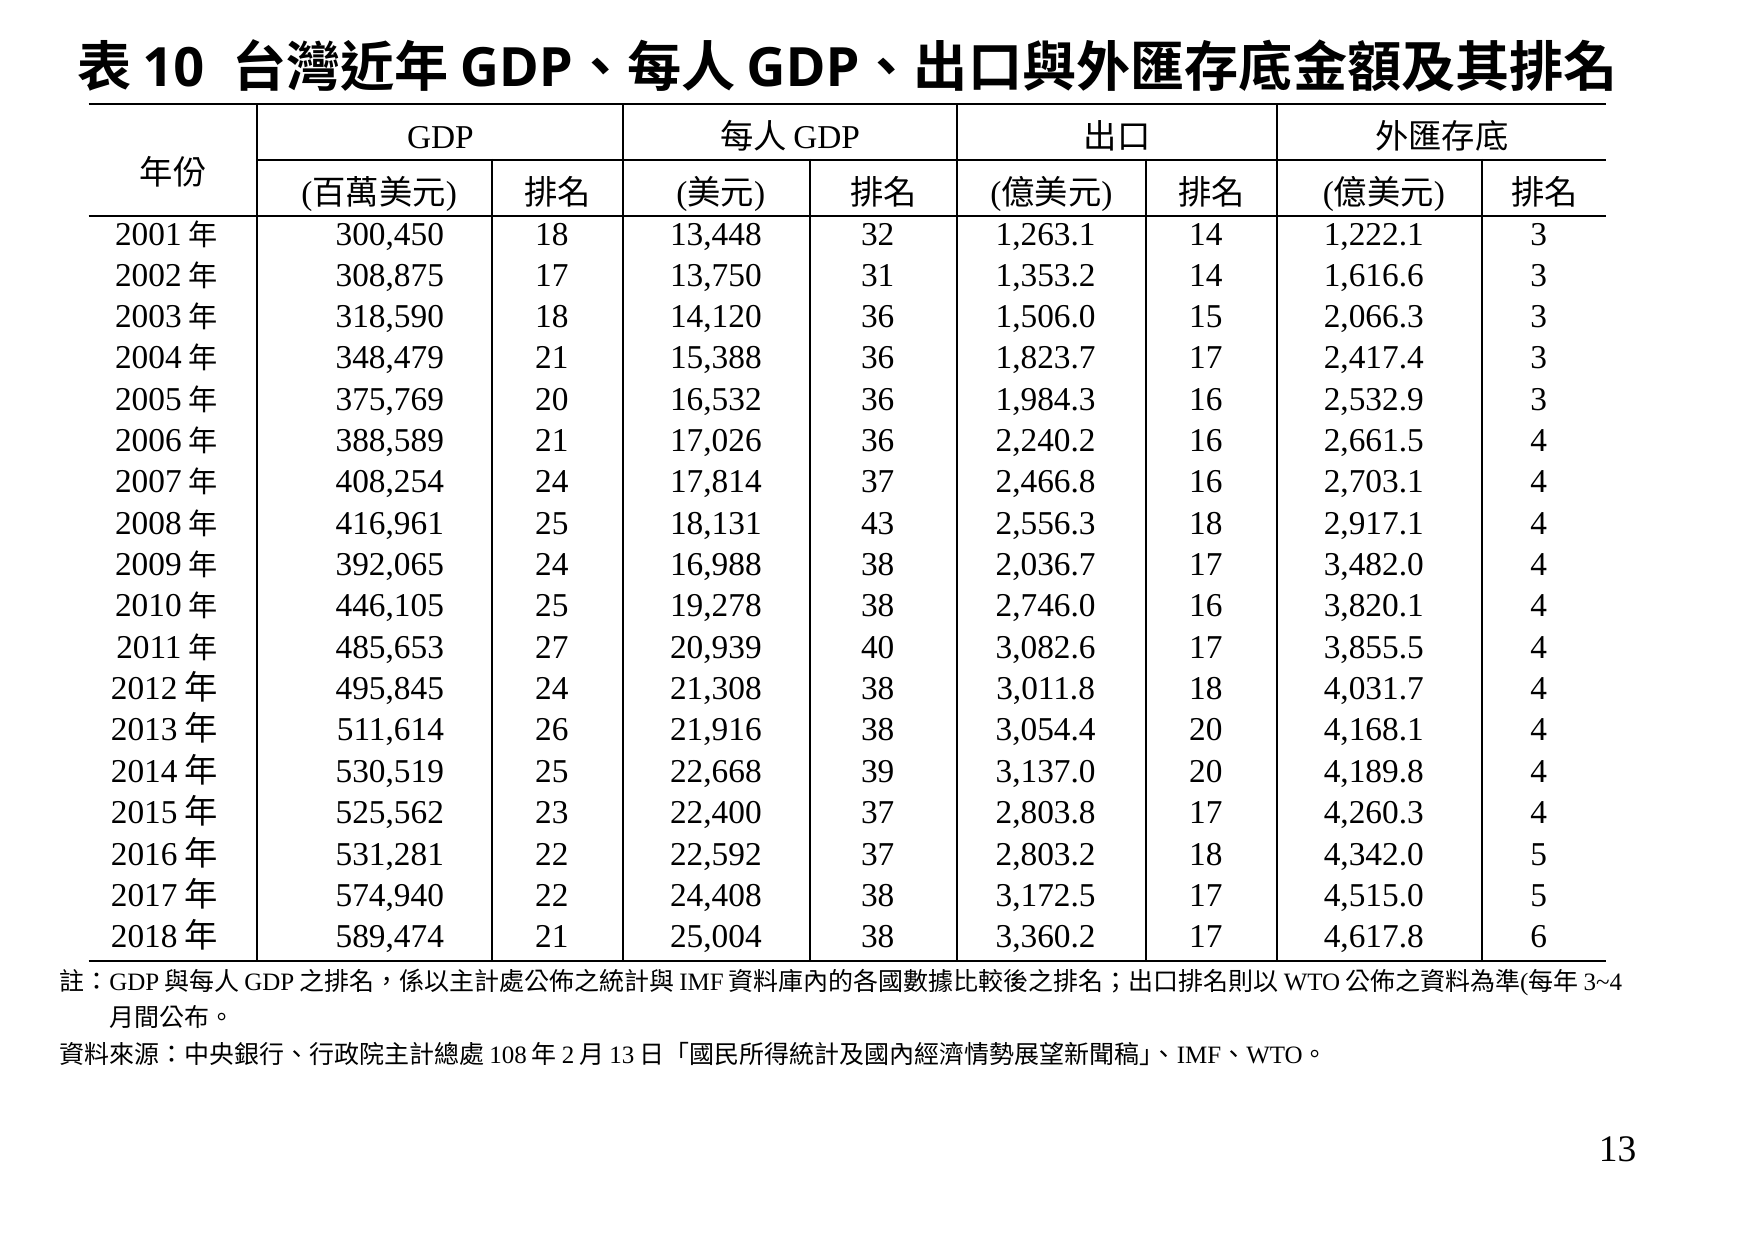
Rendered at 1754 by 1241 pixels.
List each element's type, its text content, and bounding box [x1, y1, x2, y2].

table_cell 4 [1483, 422, 1606, 463]
table_cell 511,614 [258, 711, 491, 753]
table_cell 4 [1483, 546, 1606, 587]
table_cell 排名 [493, 161, 622, 215]
table_cell 5 [1483, 877, 1606, 918]
table_cell 1,984.3 [958, 381, 1145, 422]
table_cell 24 [493, 670, 622, 711]
table_cell 17 [1147, 339, 1276, 381]
table_cell 18 [1147, 836, 1276, 877]
table_cell 23 [493, 794, 622, 836]
table_cell 22,668 [624, 753, 809, 794]
subtitle 表10 台灣近年GDP、每人GDP、出口與外匯存底金額及其排名 [59, 24, 1636, 103]
table_cell 530,519 [258, 753, 491, 794]
table_cell 17,814 [624, 463, 809, 505]
table_cell 38 [811, 588, 956, 629]
table_cell (億美元) [958, 161, 1145, 215]
table_cell (美元) [624, 161, 809, 215]
table_cell 388,589 [258, 422, 491, 463]
table_cell 13,750 [624, 257, 809, 298]
table_cell 589,474 [258, 918, 491, 959]
table_cell 排名 [811, 161, 956, 215]
table_cell 2,746.0 [958, 588, 1145, 629]
table_cell 4 [1483, 629, 1606, 670]
table_cell 16 [1147, 588, 1276, 629]
table_cell 38 [811, 670, 956, 711]
table_cell 4,515.0 [1278, 877, 1481, 918]
table_cell 36 [811, 422, 956, 463]
table_cell 15,388 [624, 339, 809, 381]
table_cell 22 [493, 836, 622, 877]
table_cell 22,400 [624, 794, 809, 836]
table_cell 3 [1483, 339, 1606, 381]
table_cell 22 [493, 877, 622, 918]
table_cell 531,281 [258, 836, 491, 877]
table_cell 40 [811, 629, 956, 670]
table_cell 21 [493, 339, 622, 381]
table_cell 2,803.2 [958, 836, 1145, 877]
table_cell 16 [1147, 422, 1276, 463]
table_cell 2016年 [89, 836, 256, 877]
table_cell 2,240.2 [958, 422, 1145, 463]
table_cell 36 [811, 339, 956, 381]
table_cell 36 [811, 381, 956, 422]
table_cell 416,961 [258, 505, 491, 546]
table_cell 17 [1147, 546, 1276, 587]
table_cell 36 [811, 298, 956, 339]
table_cell 2001年 [89, 217, 256, 257]
table_cell 6 [1483, 918, 1606, 959]
table_cell 2,466.8 [958, 463, 1145, 505]
table_header GDP [258, 105, 622, 159]
table_cell 38 [811, 918, 956, 959]
table_cell 21 [493, 422, 622, 463]
table_cell 2,036.7 [958, 546, 1145, 587]
table_cell 2002年 [89, 257, 256, 298]
table_cell 32 [811, 217, 956, 257]
table_cell 4,260.3 [1278, 794, 1481, 836]
table_cell 17 [493, 257, 622, 298]
table_cell 4 [1483, 588, 1606, 629]
table_cell 14 [1147, 217, 1276, 257]
table_cell 16,988 [624, 546, 809, 587]
table_cell 16,532 [624, 381, 809, 422]
table_cell 4 [1483, 505, 1606, 546]
table_cell 14 [1147, 257, 1276, 298]
table_cell 20,939 [624, 629, 809, 670]
table_cell 16 [1147, 381, 1276, 422]
table_cell 25,004 [624, 918, 809, 959]
table_cell 4,031.7 [1278, 670, 1481, 711]
table_cell 2,703.1 [1278, 463, 1481, 505]
table_cell 2014年 [89, 753, 256, 794]
table_cell 3,137.0 [958, 753, 1145, 794]
table_cell 3 [1483, 257, 1606, 298]
table_cell 2,917.1 [1278, 505, 1481, 546]
table_cell 4,617.8 [1278, 918, 1481, 959]
table_cell 4,189.8 [1278, 753, 1481, 794]
table_cell 2,532.9 [1278, 381, 1481, 422]
table_cell 3,482.0 [1278, 546, 1481, 587]
table_cell 3,360.2 [958, 918, 1145, 959]
table_cell 1,222.1 [1278, 217, 1481, 257]
table_cell 2013年 [89, 711, 256, 753]
table_cell 4,168.1 [1278, 711, 1481, 753]
table_cell 37 [811, 836, 956, 877]
table_cell 39 [811, 753, 956, 794]
table_cell 375,769 [258, 381, 491, 422]
table_cell 21,308 [624, 670, 809, 711]
table_cell 308,875 [258, 257, 491, 298]
table_cell 27 [493, 629, 622, 670]
table_cell 18 [493, 217, 622, 257]
table_header 外匯存底 [1278, 105, 1606, 159]
table_cell 2010年 [89, 588, 256, 629]
table_cell 13,448 [624, 217, 809, 257]
table_cell 37 [811, 463, 956, 505]
table_cell 5 [1483, 836, 1606, 877]
table_cell 20 [1147, 753, 1276, 794]
table_cell 3,054.4 [958, 711, 1145, 753]
table_cell 4 [1483, 670, 1606, 711]
table_cell 1,506.0 [958, 298, 1145, 339]
table_header 出口 [958, 105, 1276, 159]
table_cell 排名 [1483, 161, 1606, 215]
table_cell 4 [1483, 463, 1606, 505]
table_cell 525,562 [258, 794, 491, 836]
table_cell 2003年 [89, 298, 256, 339]
table_cell 25 [493, 753, 622, 794]
table_cell 43 [811, 505, 956, 546]
table_cell 16 [1147, 463, 1276, 505]
table_cell (億美元) [1278, 161, 1481, 215]
table_cell 495,845 [258, 670, 491, 711]
table_cell 31 [811, 257, 956, 298]
table_cell 3,855.5 [1278, 629, 1481, 670]
table_cell 2,803.8 [958, 794, 1145, 836]
table_cell 38 [811, 877, 956, 918]
table_cell 1,616.6 [1278, 257, 1481, 298]
table_cell 2009年 [89, 546, 256, 587]
table_cell 20 [493, 381, 622, 422]
table_cell 2012年 [89, 670, 256, 711]
table_cell 4 [1483, 794, 1606, 836]
table_cell 392,065 [258, 546, 491, 587]
table_cell 38 [811, 711, 956, 753]
table_cell 22,592 [624, 836, 809, 877]
table_cell (百萬美元) [258, 161, 491, 215]
table_cell 19,278 [624, 588, 809, 629]
table_cell 408,254 [258, 463, 491, 505]
table_cell 2006年 [89, 422, 256, 463]
table_cell 17 [1147, 918, 1276, 959]
table_cell 18 [1147, 670, 1276, 711]
table_cell 17 [1147, 629, 1276, 670]
text 資料來源：中央銀行、行政院主計總處108年2月13日「國民所得統計及國內經濟情勢展望新聞稿」、IMF、WTO。 [59, 1034, 1636, 1070]
table_cell 1,263.1 [958, 217, 1145, 257]
table_cell 446,105 [258, 588, 491, 629]
table_cell 25 [493, 505, 622, 546]
table_cell 2017年 [89, 877, 256, 918]
table_cell 574,940 [258, 877, 491, 918]
table_cell 348,479 [258, 339, 491, 381]
table_cell 3,172.5 [958, 877, 1145, 918]
table_cell 24,408 [624, 877, 809, 918]
table_cell 2018年 [89, 918, 256, 959]
table_header 年份 [89, 105, 256, 215]
table_cell 3,820.1 [1278, 588, 1481, 629]
table_cell 3 [1483, 381, 1606, 422]
table_cell 4 [1483, 711, 1606, 753]
table_cell 2,556.3 [958, 505, 1145, 546]
table_cell 2011年 [89, 629, 256, 670]
table_cell 21 [493, 918, 622, 959]
table_cell 17,026 [624, 422, 809, 463]
table_cell 4 [1483, 753, 1606, 794]
table_cell 37 [811, 794, 956, 836]
table_cell 17 [1147, 877, 1276, 918]
table_cell 24 [493, 546, 622, 587]
table_cell 300,450 [258, 217, 491, 257]
table_cell 20 [1147, 711, 1276, 753]
table_cell 2,066.3 [1278, 298, 1481, 339]
table_cell 21,916 [624, 711, 809, 753]
table_cell 2005年 [89, 381, 256, 422]
text 註：GDP與每人GDP之排名，係以主計處公佈之統計與IMF資料庫內的各國數據比較後之排名；出口排名則以WTO公佈之資料為準(每年3~4月間公布。 [59, 962, 1636, 1034]
table_cell 26 [493, 711, 622, 753]
table_cell 18 [493, 298, 622, 339]
table_cell 25 [493, 588, 622, 629]
table_cell 2007年 [89, 463, 256, 505]
table_cell 15 [1147, 298, 1276, 339]
table_cell 24 [493, 463, 622, 505]
table_cell 14,120 [624, 298, 809, 339]
table_cell 2004年 [89, 339, 256, 381]
table_cell 18 [1147, 505, 1276, 546]
table_cell 18,131 [624, 505, 809, 546]
table_cell 3 [1483, 298, 1606, 339]
table_header 每人GDP [624, 105, 956, 159]
table_cell 1,823.7 [958, 339, 1145, 381]
table_cell 1,353.2 [958, 257, 1145, 298]
table_cell 2,661.5 [1278, 422, 1481, 463]
table_cell 17 [1147, 794, 1276, 836]
table_cell 排名 [1147, 161, 1276, 215]
table_cell 2008年 [89, 505, 256, 546]
table_cell 485,653 [258, 629, 491, 670]
table_cell 318,590 [258, 298, 491, 339]
table_cell 2,417.4 [1278, 339, 1481, 381]
table_cell 3 [1483, 217, 1606, 257]
table_cell 4,342.0 [1278, 836, 1481, 877]
table_cell 3,011.8 [958, 670, 1145, 711]
table_cell 38 [811, 546, 956, 587]
table_cell 2015年 [89, 794, 256, 836]
table_cell 3,082.6 [958, 629, 1145, 670]
